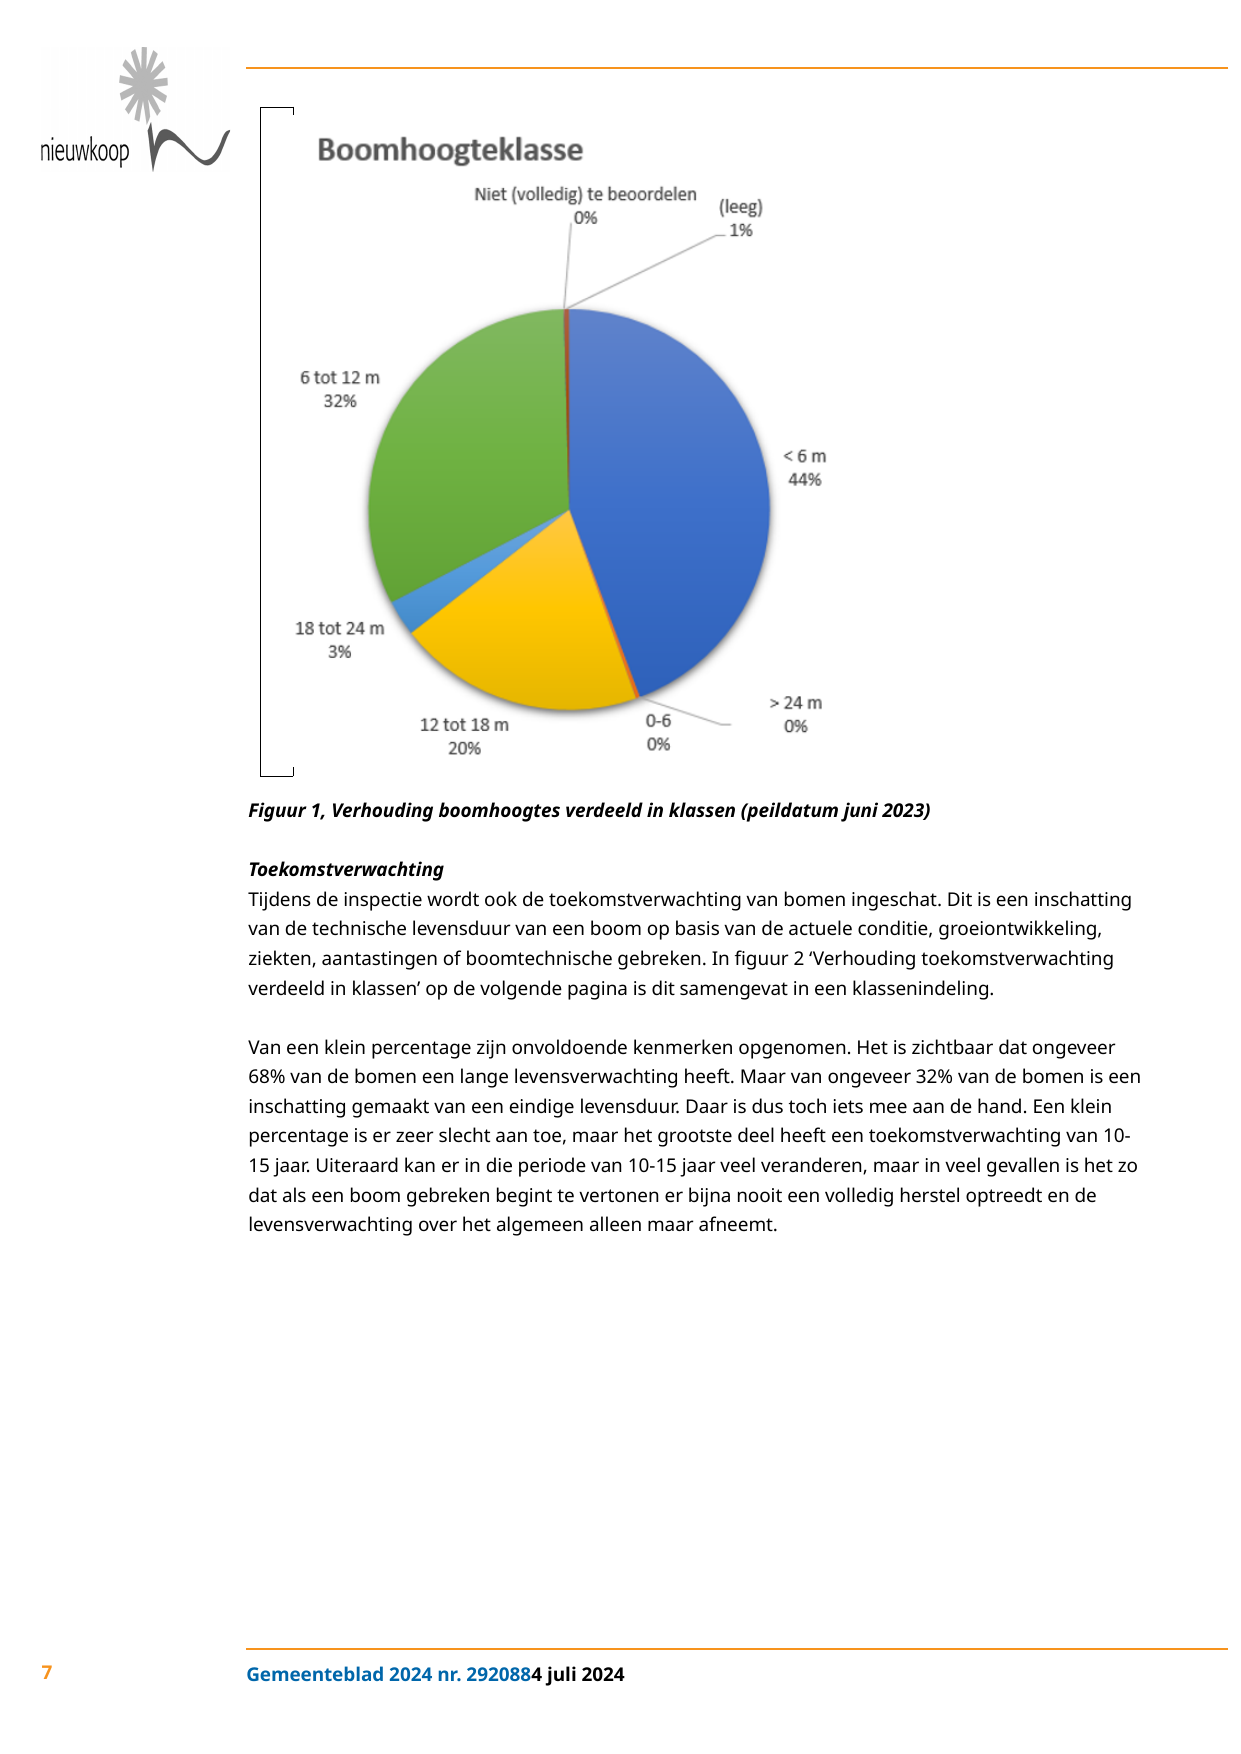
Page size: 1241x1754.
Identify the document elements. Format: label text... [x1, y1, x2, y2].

picture [41, 47, 231, 172]
text Tijdens de inspectie wordt ook de toekomstverwachting van bomen ingeschat. Dit is een inschatting van de technische levensduur van een boom op basis van de actuele conditie, groeiontwikkeling, ziekten, aantastingen of boomtechnische gebreken. In figuur 2 ‘Verhouding toekomstverwachting verdeeld in klassen’ op de volgende pagina is dit samengevat in een klassenindeling. [248, 886, 1152, 1001]
picture [268, 115, 860, 767]
text Figuur 1, Verhouding boomhoogtes verdeeld in klassen (peildatum juni 2023) [248, 797, 1152, 823]
text Van een klein percentage zijn onvoldoende kenmerken opgenomen. Het is zichtbaar dat ongeveer 68% van de bomen een lange levensverwachting heeft. Maar van ongeveer 32% van de bomen is een inschatting gemaakt van een eindige levensduur. Daar is dus toch iets mee aan de hand. Een klein percentage is er zeer slecht aan toe, maar het grootste deel heeft een toekomstverwachting van 10-15 jaar. Uiteraard kan er in die periode van 10-15 jaar veel veranderen, maar in veel gevallen is het zo dat als een boom gebreken begint te vertonen er bijna nooit een volledig herstel optreedt en de levensverwachting over het algemeen alleen maar afneemt. [248, 1034, 1152, 1237]
text Toekomstverwachting [248, 856, 1152, 882]
